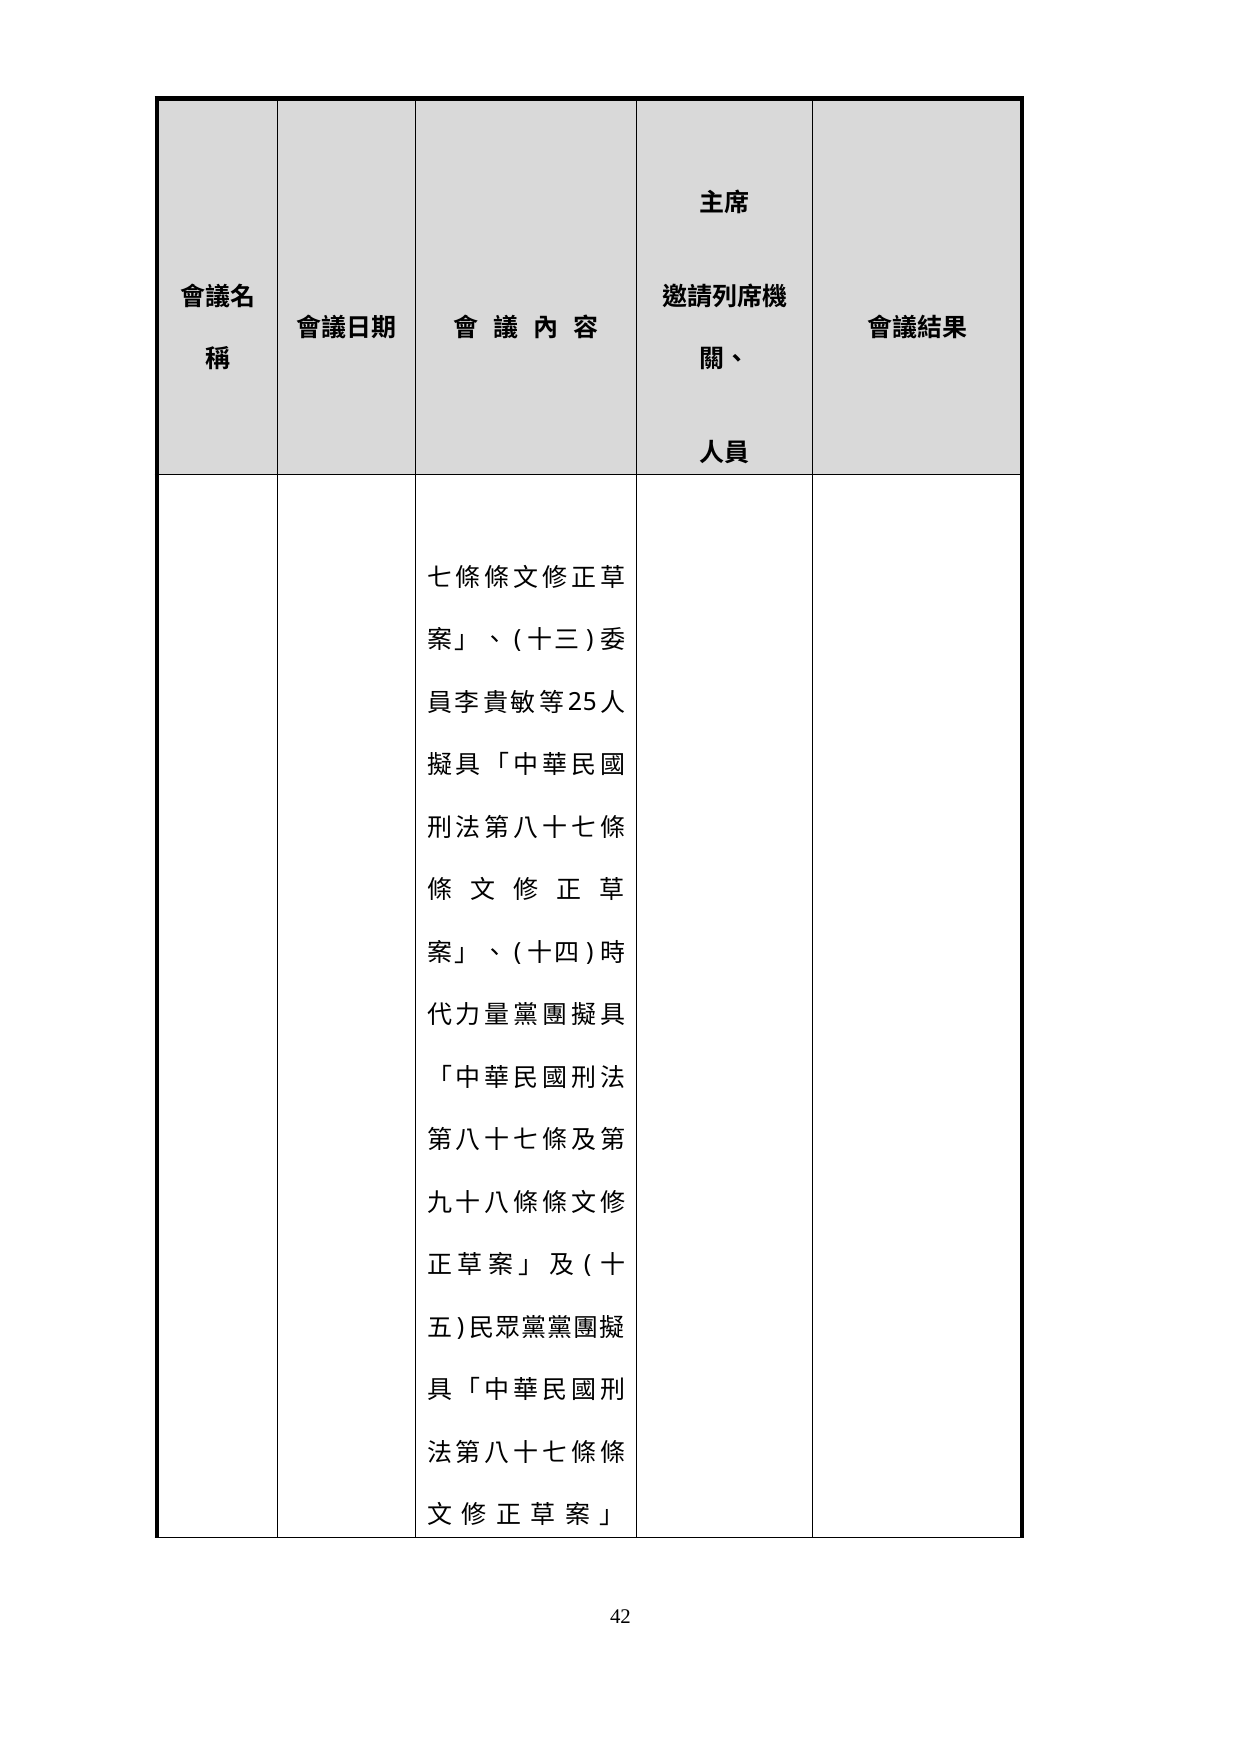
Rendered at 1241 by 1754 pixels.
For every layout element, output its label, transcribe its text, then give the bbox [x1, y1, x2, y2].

table_header 主席 邀請列席機關、 人員 [637, 101, 812, 474]
table_header 會議內容 [416, 101, 636, 474]
table_header 會議結果 [813, 101, 1020, 474]
table_header 會議名稱 [159, 101, 277, 474]
table_cell 七條條文修正草案」、(十三)委員李貴敏等25人擬具「中華民國刑法第八十七條條文修正草案」、(十四)時代力量黨團擬具「中華民國刑法第八十七條及第九十八條條文修正草案」及(十五)民眾黨黨團擬具「中華民國刑法第八十七條條文修正草案」 [416, 475, 636, 1537]
table_cell [637, 475, 812, 1537]
table_cell [159, 475, 277, 1537]
table_cell [813, 475, 1020, 1537]
table_header 會議日期 [278, 101, 415, 474]
table_cell [278, 475, 415, 1537]
